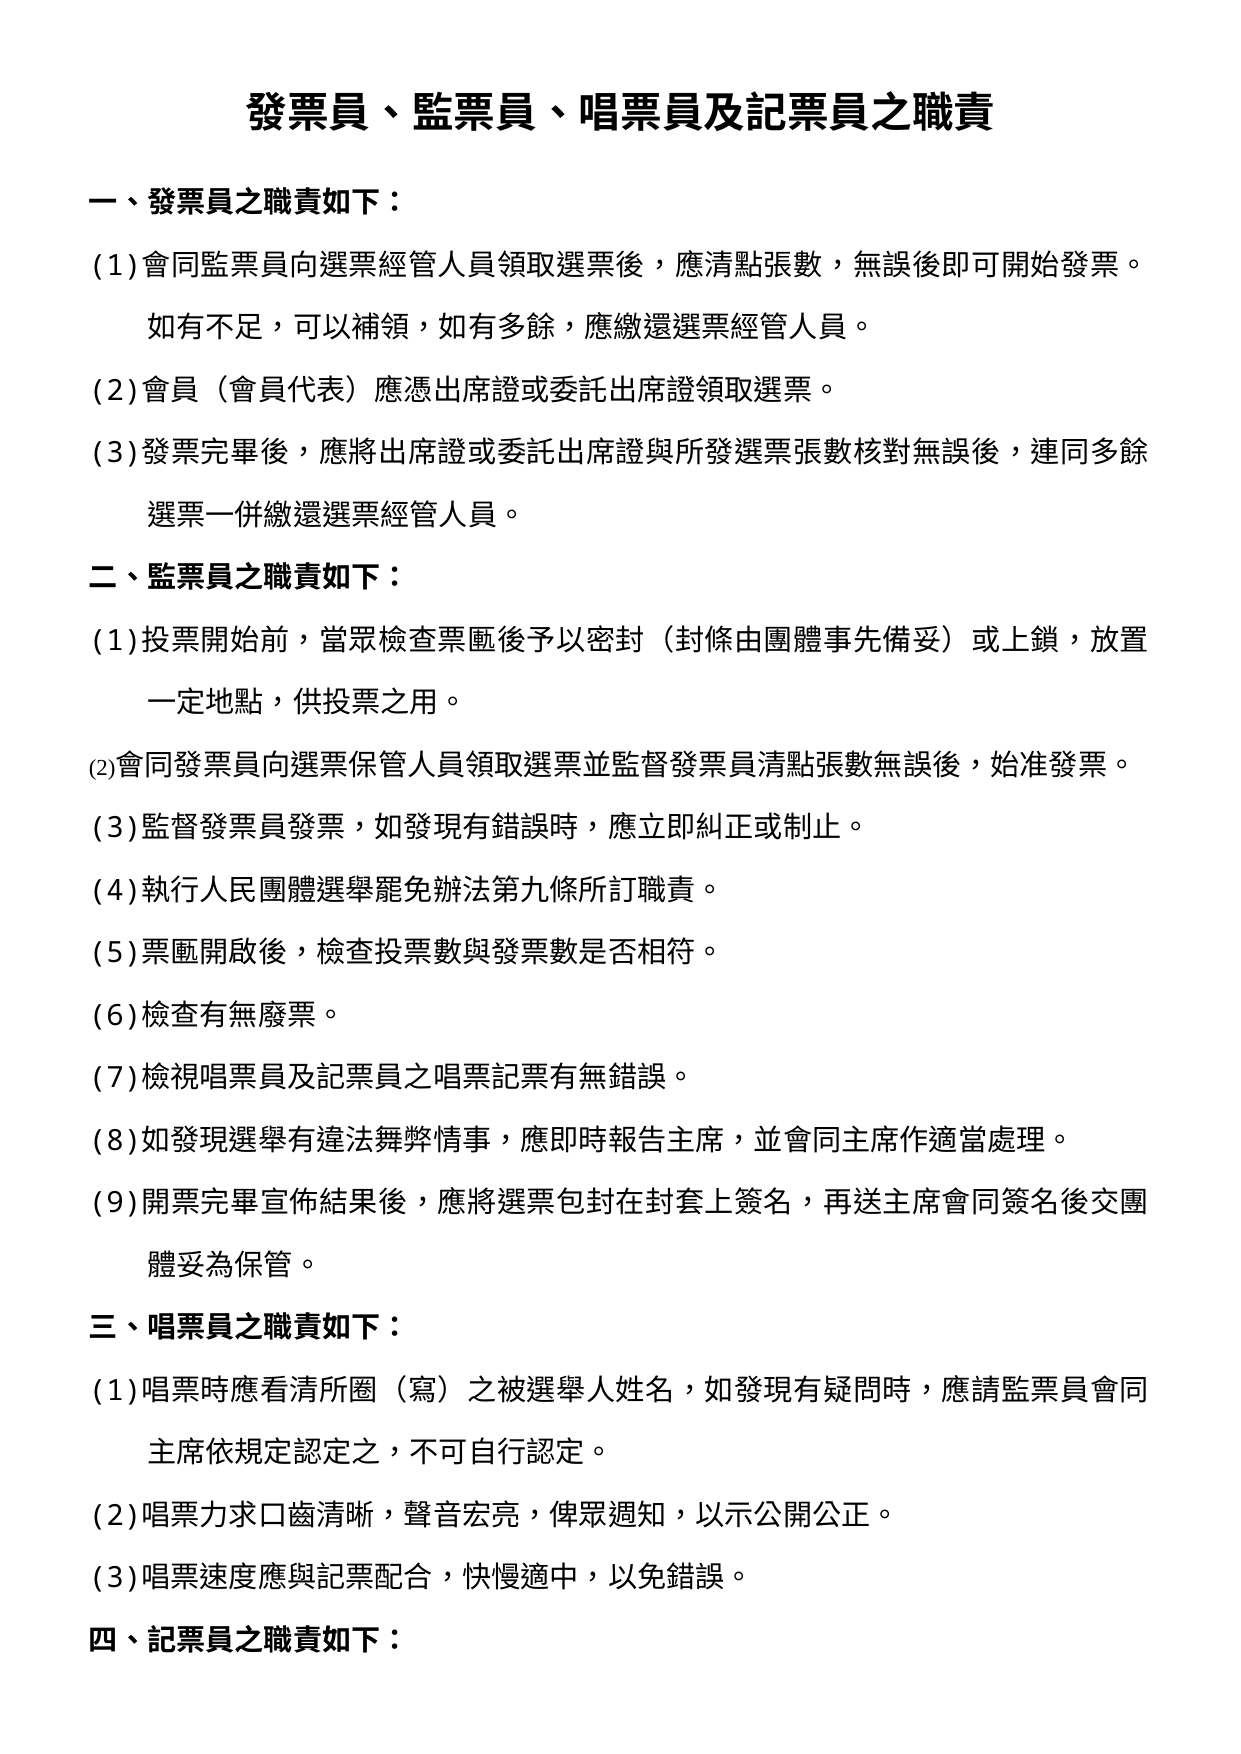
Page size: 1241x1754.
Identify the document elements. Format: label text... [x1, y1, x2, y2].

list 檢視唱票員及記票員之唱票記票有無錯誤。 [89, 1033, 1152, 1096]
list 如發現選舉有違法舞弊情事，應即時報告主席，並會同主席作適當處理。 [89, 1096, 1152, 1158]
list 監督發票員發票，如發現有錯誤時，應立即糾正或制止。 [89, 783, 1152, 846]
list 票匭開啟後，檢查投票數與發票數是否相符。 [89, 908, 1152, 971]
list 唱票速度應與記票配合，快慢適中，以免錯誤。 [89, 1533, 1152, 1596]
text 三、唱票員之職責如下： [89, 1283, 1152, 1346]
list 會同監票員向選票經管人員領取選票後，應清點張數，無誤後即可開始發票。如有不足，可以補領，如有多餘，應繳還選票經管人員。 [89, 221, 1152, 346]
text 四、記票員之職責如下： [89, 1596, 1152, 1658]
text 發票員、監票員、唱票員及記票員之職責 [89, 79, 1152, 139]
list 開票完畢宣佈結果後，應將選票包封在封套上簽名，再送主席會同簽名後交團體妥為保管。 [89, 1158, 1152, 1283]
list 執行人民團體選舉罷免辦法第九條所訂職責。 [89, 846, 1152, 908]
text 二、監票員之職責如下： [89, 533, 1152, 596]
list 唱票力求口齒清晰，聲音宏亮，俾眾週知，以示公開公正。 [89, 1471, 1152, 1533]
list 會同發票員向選票保管人員領取選票並監督發票員清點張數無誤後，始准發票。 [89, 721, 1152, 783]
list 唱票時應看清所圈（寫）之被選舉人姓名，如發現有疑問時，應請監票員會同主席依規定認定之，不可自行認定。 [89, 1346, 1152, 1471]
list 檢查有無廢票。 [89, 971, 1152, 1033]
list 發票完畢後，應將出席證或委託出席證與所發選票張數核對無誤後，連同多餘選票一併繳還選票經管人員。 [89, 408, 1152, 533]
list 投票開始前，當眾檢查票匭後予以密封（封條由團體事先備妥）或上鎖，放置一定地點，供投票之用。 [89, 596, 1152, 721]
text 一、發票員之職責如下： [89, 158, 1152, 221]
list 會員（會員代表）應憑出席證或委託出席證領取選票。 [89, 346, 1152, 408]
